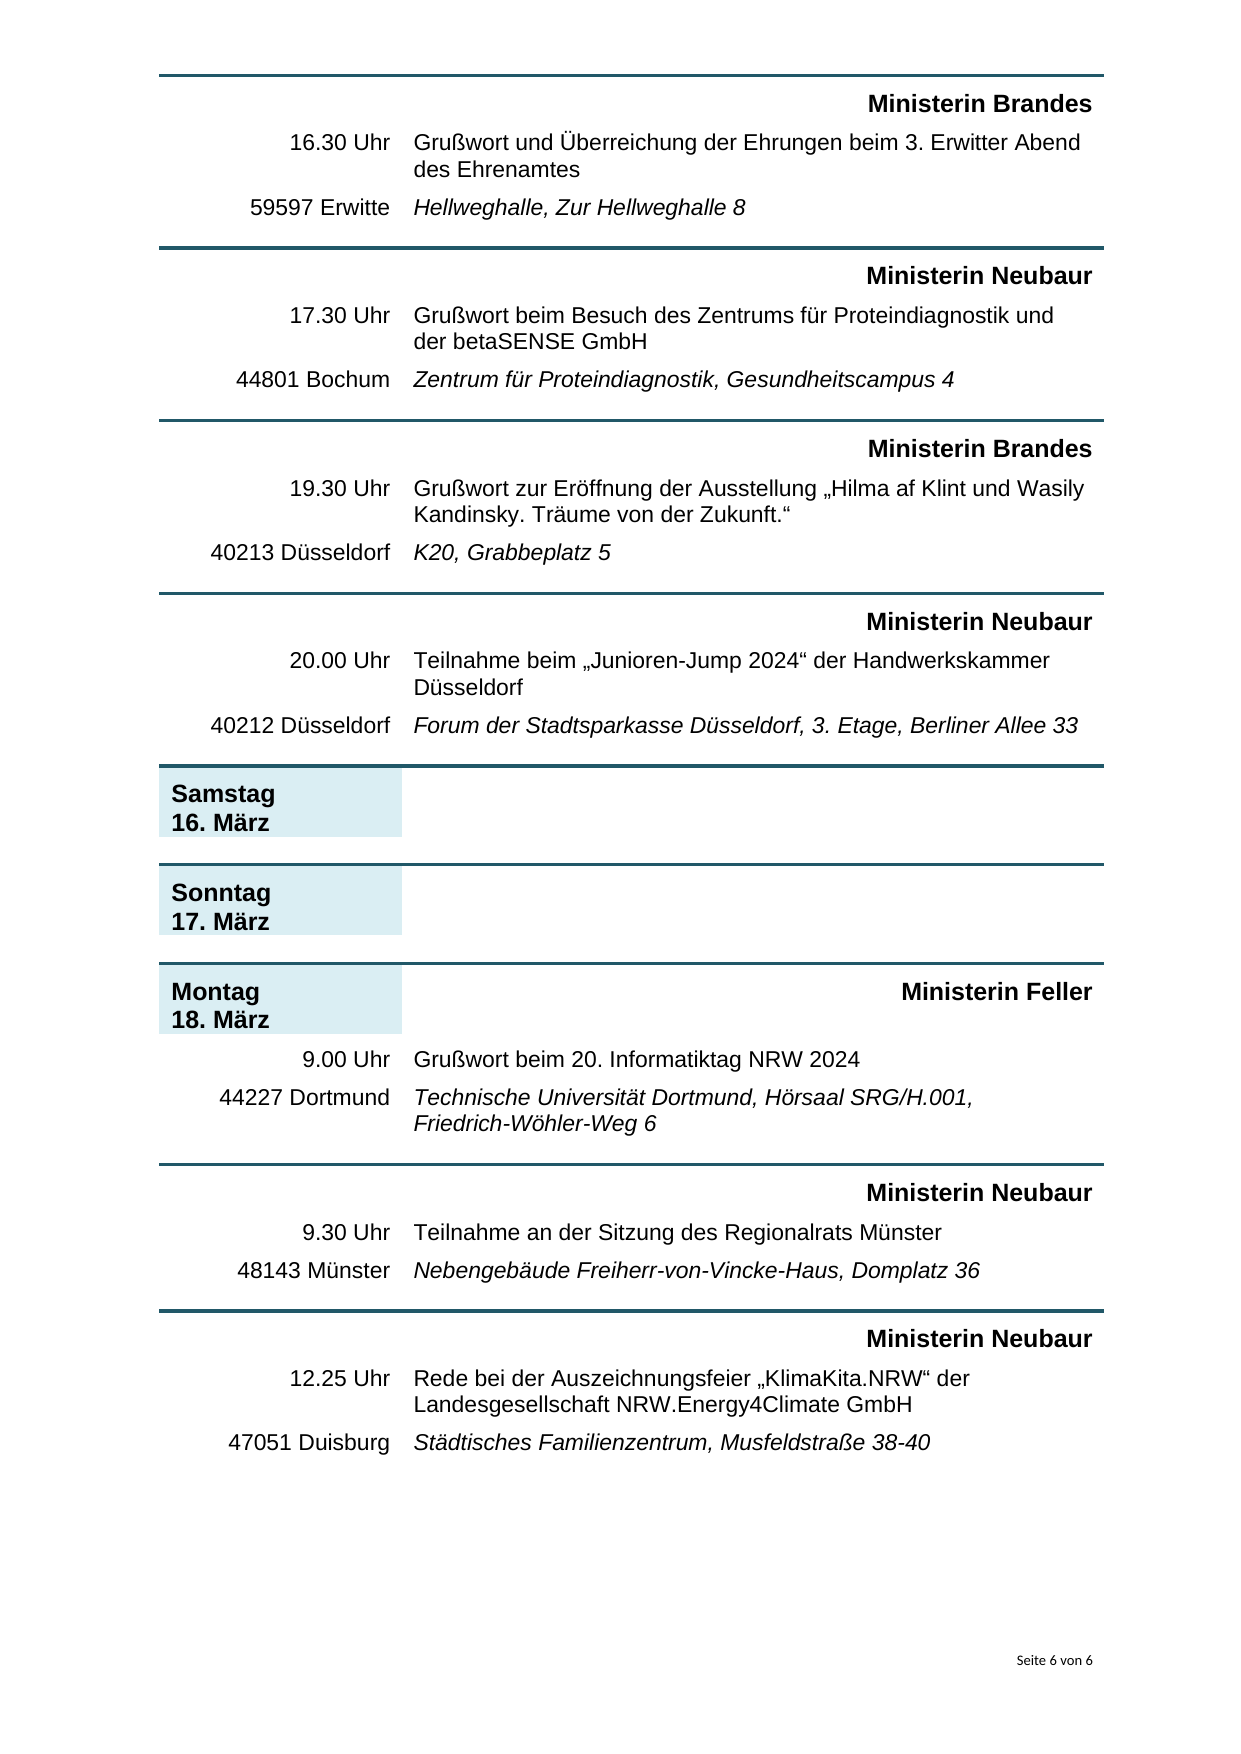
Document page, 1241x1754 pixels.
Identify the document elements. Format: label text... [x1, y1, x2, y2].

table_cell 9.00 Uhr [159, 1034, 402, 1072]
table_cell 59597 Erwitte [159, 182, 402, 220]
table_header Ministerin Neubaur [402, 1166, 1104, 1207]
table_cell 40212 Düsseldorf [159, 700, 402, 738]
table_cell 44227 Dortmund [159, 1072, 402, 1137]
table_cell 17.30 Uhr [159, 290, 402, 354]
table_cell 44801 Bochum [159, 355, 402, 393]
table_header [159, 595, 402, 635]
table_header [159, 1166, 402, 1207]
table_header [159, 250, 402, 290]
table_header Samstag 16. März [159, 768, 402, 837]
table_header Montag 18. März [159, 965, 402, 1034]
table_cell 16.30 Uhr [159, 118, 402, 182]
table_cell Forum der Stadtsparkasse Düsseldorf, 3. Etage, Berliner Allee 33 [402, 700, 1104, 738]
table_cell 20.00 Uhr [159, 635, 402, 700]
table_cell Nebengebäude Freiherr-von-Vincke-Haus, Domplatz 36 [402, 1245, 1104, 1283]
table_cell 19.30 Uhr [159, 463, 402, 527]
table_cell 9.30 Uhr [159, 1207, 402, 1245]
table_cell Hellweghalle, Zur Hellweghalle 8 [402, 182, 1104, 220]
table_header Ministerin Feller [402, 965, 1104, 1034]
table_cell Grußwort beim Besuch des Zentrums für Proteindiagnostik und der betaSENSE GmbH [402, 290, 1104, 354]
table_cell Grußwort zur Eröffnung der Ausstellung „Hilma af Klint und Wasily Kandinsky. Träume von der Zukunft.“ [402, 463, 1104, 527]
table_cell Teilnahme an der Sitzung des Regionalrats Münster [402, 1207, 1104, 1245]
table_header Sonntag 17. März [159, 866, 402, 935]
table_cell Teilnahme beim „Junioren-Jump 2024“ der Handwerkskammer Düsseldorf [402, 635, 1104, 700]
table_cell Rede bei der Auszeichnungsfeier „KlimaKita.NRW“ der Landesgesellschaft NRW.Energy4Climate GmbH [402, 1353, 1104, 1417]
table_cell Grußwort und Überreichung der Ehrungen beim 3. Erwitter Abend des Ehrenamtes [402, 118, 1104, 182]
table_header Ministerin Brandes [402, 422, 1104, 463]
table_cell 40213 Düsseldorf [159, 527, 402, 565]
table_cell 48143 Münster [159, 1245, 402, 1283]
table_cell Grußwort beim 20. Informatiktag NRW 2024 [402, 1034, 1104, 1072]
table_header Ministerin Neubaur [402, 1313, 1104, 1353]
table_header Ministerin Neubaur [402, 250, 1104, 290]
table_header [159, 77, 402, 117]
table_header Ministerin Neubaur [402, 595, 1104, 635]
table_cell 12.25 Uhr [159, 1353, 402, 1417]
table_cell 47051 Duisburg [159, 1418, 402, 1456]
table_header [402, 768, 1104, 837]
table_header [159, 422, 402, 463]
table_cell Städtisches Familienzentrum, Musfeldstraße 38-40 [402, 1418, 1104, 1456]
table_header Ministerin Brandes [402, 77, 1104, 117]
table_cell Zentrum für Proteindiagnostik, Gesundheitscampus 4 [402, 355, 1104, 393]
table_cell K20, Grabbeplatz 5 [402, 527, 1104, 565]
table_header [402, 866, 1104, 935]
table_header [159, 1313, 402, 1353]
table_cell Technische Universität Dortmund, Hörsaal SRG/H.001, Friedrich-Wöhler-Weg 6 [402, 1072, 1104, 1137]
